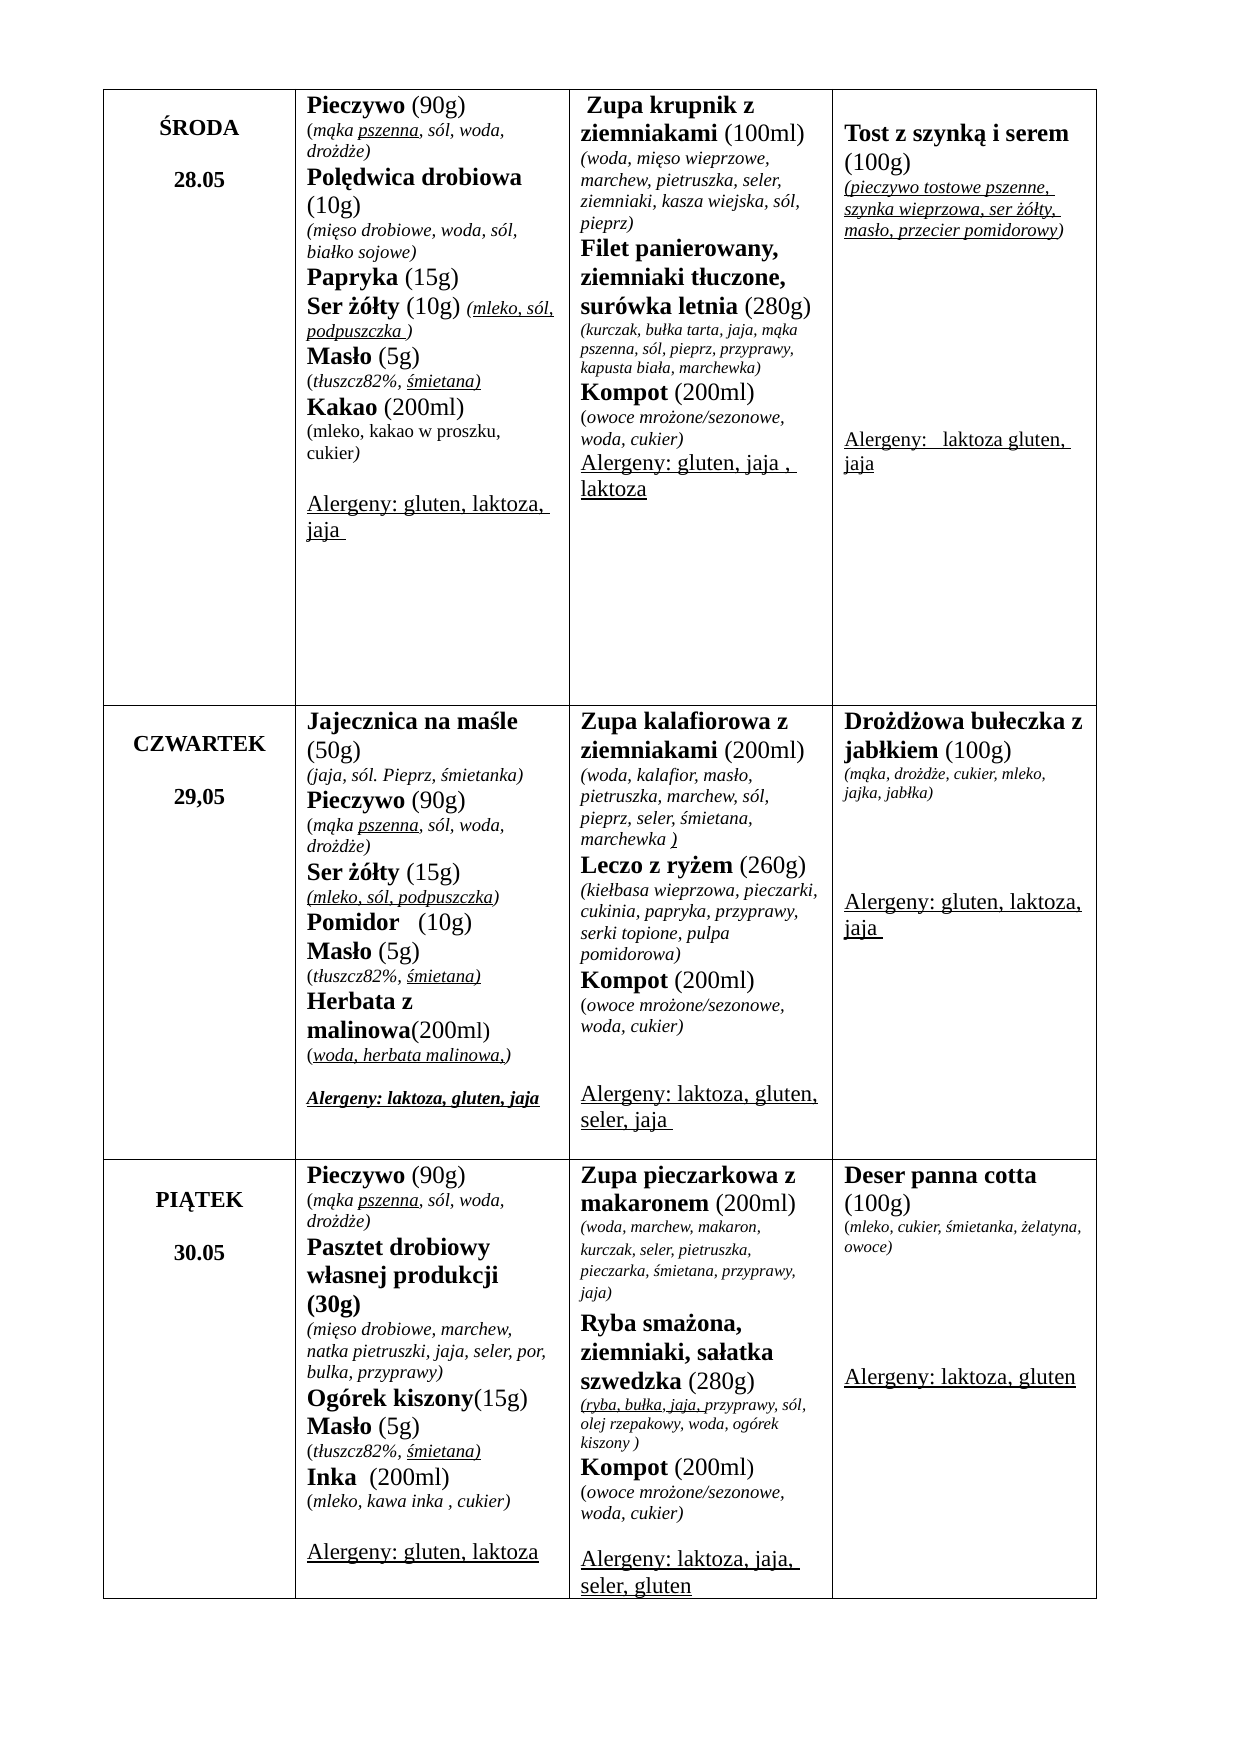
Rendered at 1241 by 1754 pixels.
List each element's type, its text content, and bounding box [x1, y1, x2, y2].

table_cell CZWARTEK 29,05 [104, 706, 295, 1159]
table_cell ŚRODA 28.05 [104, 90, 295, 705]
table_cell Zupa kalafiorowa z ziemniakami (200ml) (woda, kalafior, masło, pietruszka, marchew, sól, pieprz, seler, śmietana, marchewka ) Leczo z ryżem (260g) (kiełbasa wieprzowa, pieczarki, cukinia, papryka, przyprawy, serki topione, pulpa pomidorowa) Kompot (200ml) (owoce mrożone/sezonowe, woda, cukier) Alergeny: laktoza, gluten, seler, jaja [570, 706, 832, 1159]
table_cell PIĄTEK 30.05 [104, 1160, 295, 1598]
table_cell Zupa krupnik z ziemniakami (100ml) (woda, mięso wieprzowe, marchew, pietruszka, seler, ziemniaki, kasza wiejska, sól, pieprz) Filet panierowany, ziemniaki tłuczone, surówka letnia (280g) (kurczak, bułka tarta, jaja, mąka pszenna, sól, pieprz, przyprawy, kapusta biała, marchewka) Kompot (200ml) (owoce mrożone/sezonowe, woda, cukier) Alergeny: gluten, jaja , laktoza [570, 90, 832, 705]
table_cell Pieczywo (90g) (mąka pszenna, sól, woda, drożdże) Polędwica drobiowa (10g) (mięso drobiowe, woda, sól, białko sojowe) Papryka (15g) Ser żółty (10g) (mleko, sól, podpuszczka ) Masło (5g) (tłuszcz82%, śmietana) Kakao (200ml) (mleko, kakao w proszku, cukier) Alergeny: gluten, laktoza, jaja [296, 90, 569, 705]
table_cell Pieczywo (90g) (mąka pszenna, sól, woda, drożdże) Pasztet drobiowy własnej produkcji (30g) (mięso drobiowe, marchew, natka pietruszki, jaja, seler, por, bulka, przyprawy) Ogórek kiszony(15g) Masło (5g) (tłuszcz82%, śmietana) Inka (200ml) (mleko, kawa inka , cukier) Alergeny: gluten, laktoza [296, 1160, 569, 1598]
table_cell Tost z szynką i serem (100g) (pieczywo tostowe pszenne, szynka wieprzowa, ser żółty, masło, przecier pomidorowy) Alergeny: laktoza gluten, jaja [833, 90, 1096, 705]
table_cell Zupa pieczarkowa z makaronem (200ml) (woda, marchew, makaron, kurczak, seler, pietruszka, pieczarka, śmietana, przyprawy, jaja) Ryba smażona, ziemniaki, sałatka szwedzka (280g) (ryba, bułka, jaja, przyprawy, sól, olej rzepakowy, woda, ogórek kiszony ) Kompot (200ml) (owoce mrożone/sezonowe, woda, cukier) Alergeny: laktoza, jaja, seler, gluten [570, 1160, 832, 1598]
table_cell Drożdżowa bułeczka z jabłkiem (100g) (mąka, drożdże, cukier, mleko, jajka, jabłka) Alergeny: gluten, laktoza, jaja [833, 706, 1096, 1159]
table_cell Jajecznica na maśle (50g) (jaja, sól. Pieprz, śmietanka) Pieczywo (90g) (mąka pszenna, sól, woda, drożdże) Ser żółty (15g) (mleko, sól, podpuszczka) Pomidor (10g) Masło (5g) (tłuszcz82%, śmietana) Herbata z malinowa(200ml) (woda, herbata malinowa,) Alergeny: laktoza, gluten, jaja [296, 706, 569, 1159]
table_cell Deser panna cotta (100g) (mleko, cukier, śmietanka, żelatyna, owoce) Alergeny: laktoza, gluten [833, 1160, 1096, 1598]
